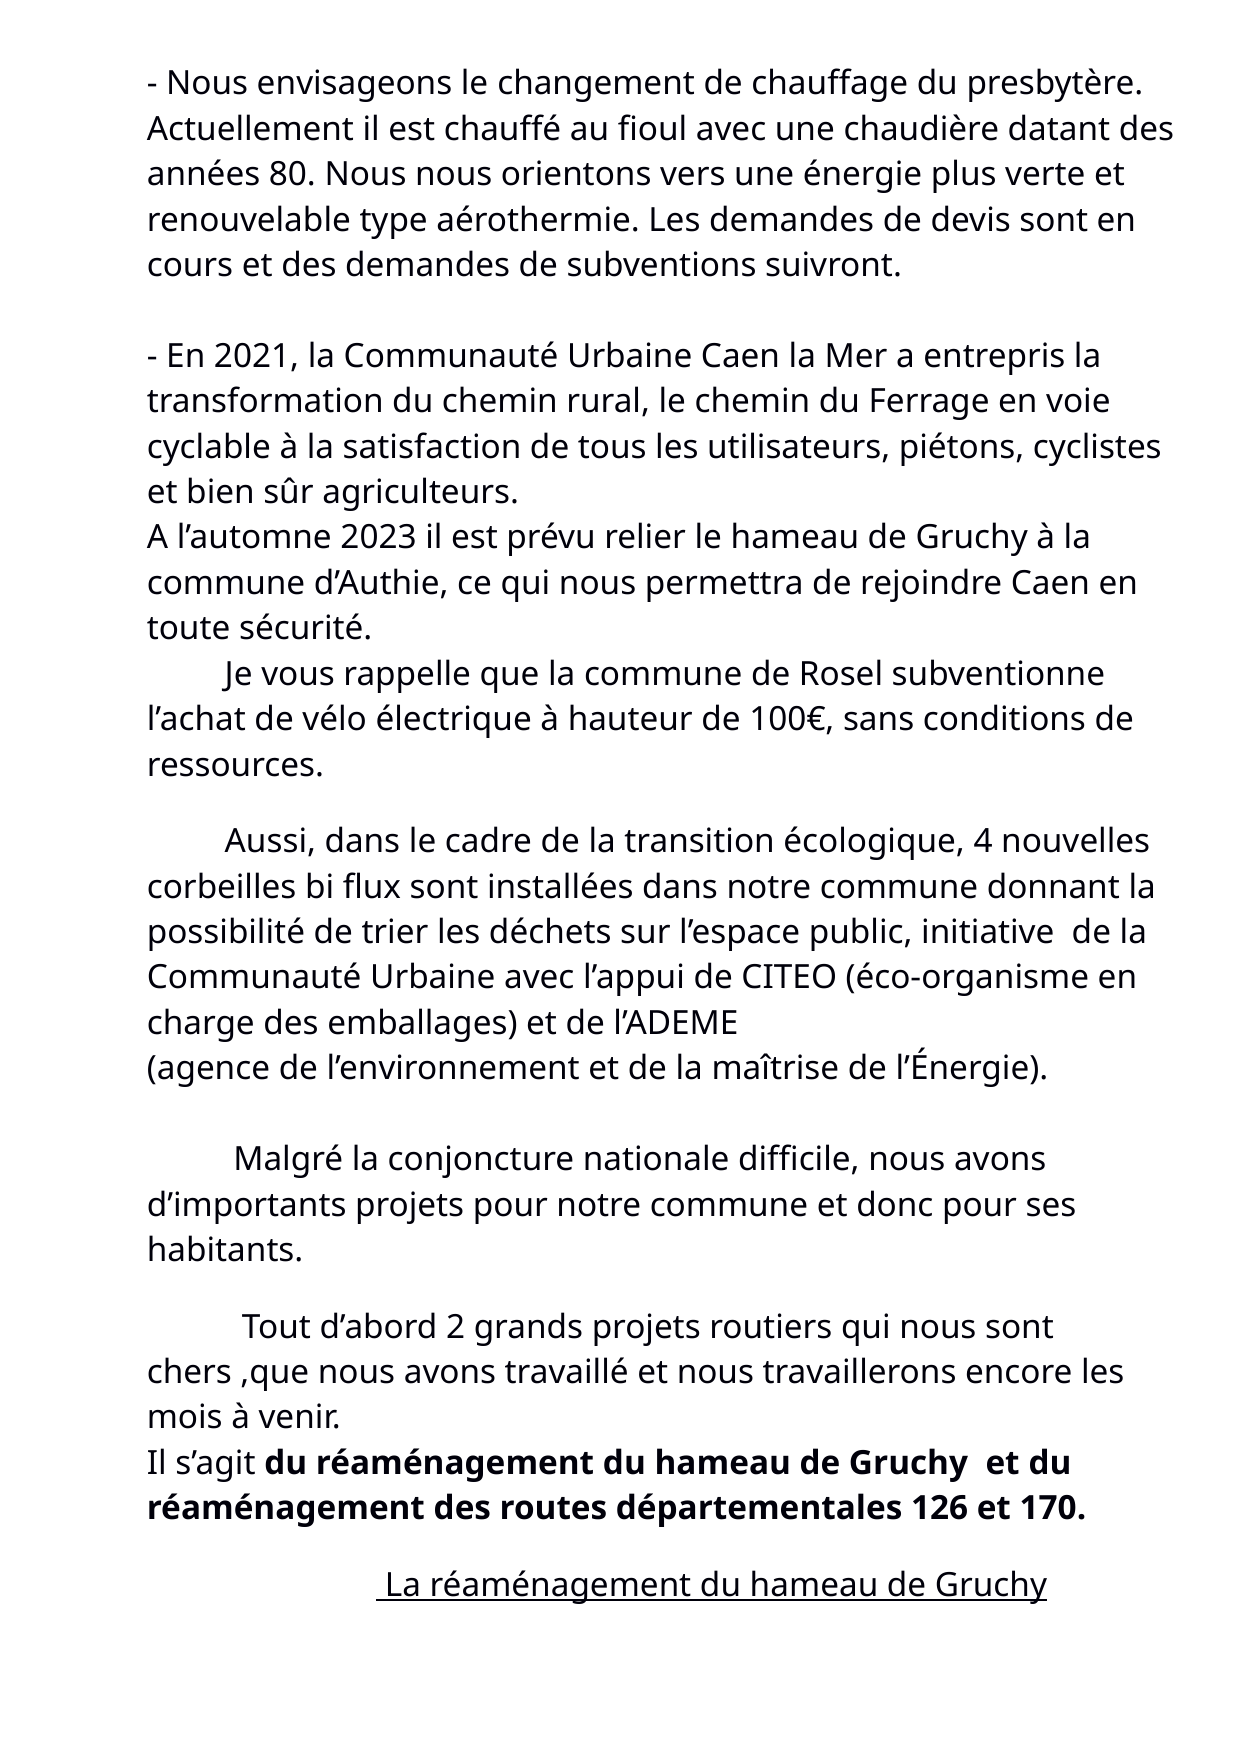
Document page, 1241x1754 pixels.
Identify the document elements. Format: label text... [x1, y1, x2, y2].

text A l’automne 2023 il est prévu relier le hameau de Gruchy à la commune d’Authie, ce qui nous permettra de rejoindre Caen en toute sécurité. [147, 513, 1181, 649]
text - En 2021, la Communauté Urbaine Caen la Mer a entrepris la transformation du chemin rural, le chemin du Ferrage en voie cyclable à la satisfaction de tous les utilisateurs, piétons, cyclistes et bien sûr agriculteurs. [147, 332, 1181, 513]
text Aussi, dans le cadre de la transition écologique, 4 nouvelles corbeilles bi flux sont installées dans notre commune donnant la possibilité de trier les déchets sur l’espace public, initiative de la Communauté Urbaine avec l’appui de CITEO (éco-organisme en charge des emballages) et de l’ADEME [147, 817, 1181, 1044]
text Je vous rappelle que la commune de Rosel subventionne l’achat de vélo électrique à hauteur de 100€, sans conditions de ressources. [147, 649, 1181, 786]
text La réaménagement du hameau de Gruchy [147, 1561, 1181, 1606]
text Il s’agit du réaménagement du hameau de Gruchy et du réaménagement des routes départementales 126 et 170. [147, 1439, 1181, 1529]
text - Nous envisageons le changement de chauffage du presbytère. Actuellement il est chauffé au fioul avec une chaudière datant des années 80. Nous nous orientons vers une énergie plus verte et renouvelable type aérothermie. Les demandes de devis sont en cours et des demandes de subventions suivront. [147, 59, 1181, 286]
text Tout d’abord 2 grands projets routiers qui nous sont chers ,que nous avons travaillé et nous travaillerons encore les mois à venir. [147, 1302, 1181, 1439]
text (agence de l’environnement et de la maîtrise de l’Énergie). [147, 1044, 1181, 1089]
text Malgré la conjoncture nationale difficile, nous avons d’importants projets pour notre commune et donc pour ses habitants. [147, 1135, 1181, 1271]
